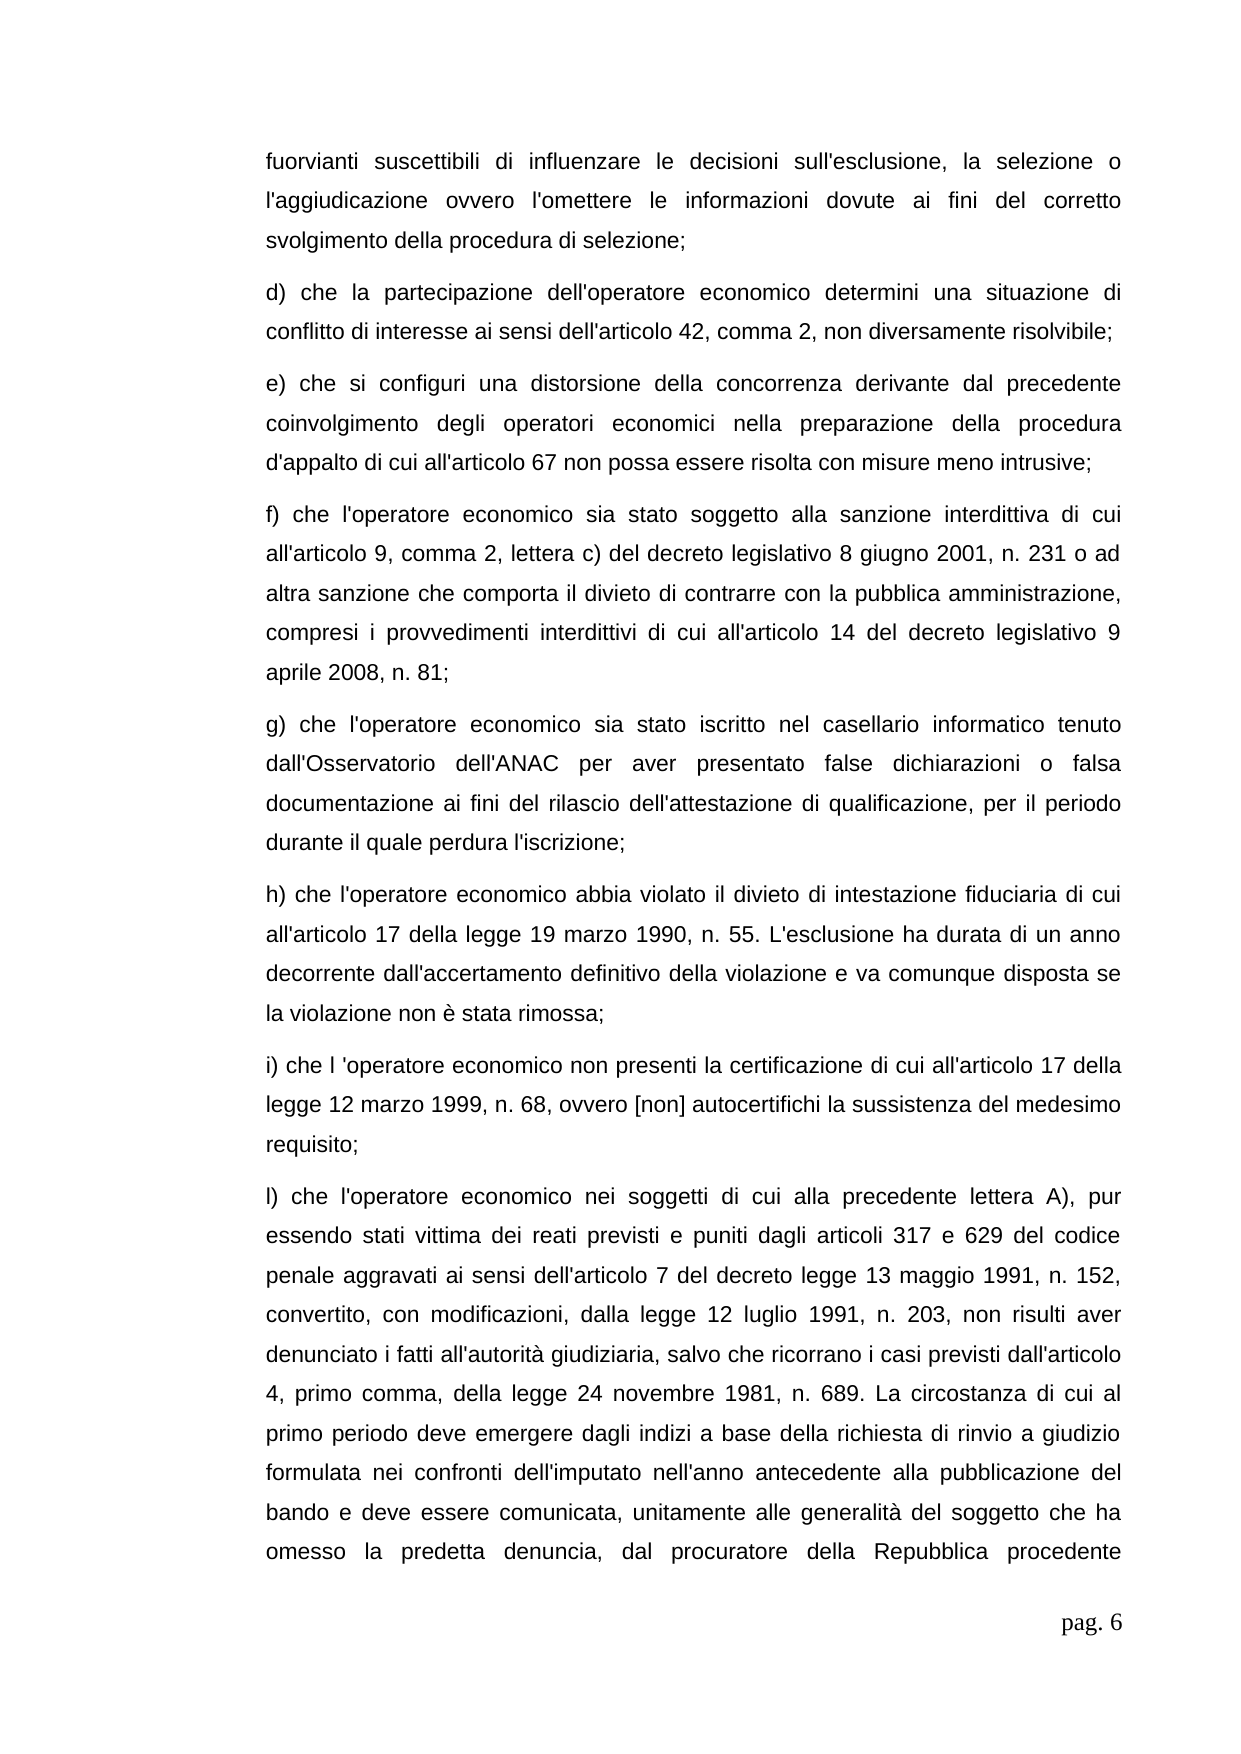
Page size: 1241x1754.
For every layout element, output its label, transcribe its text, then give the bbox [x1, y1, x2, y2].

text h) che l'operatore economico abbia violato il divieto di intestazione fiduciaria di cui all'articolo 17 della legge 19 marzo 1990, n. 55. L'esclusione ha durata di un anno decorrente dall'accertamento definitivo della violazione e va comunque disposta se la violazione non è stata rimossa; [266, 881, 1122, 1026]
text g) che l'operatore economico sia stato iscritto nel casellario informatico tenuto dall'Osservatorio dell'ANAC per aver presentato false dichiarazioni o falsa documentazione ai fini del rilascio dell'attestazione di qualificazione, per il periodo durante il quale perdura l'iscrizione; [266, 711, 1122, 856]
text d) che la partecipazione dell'operatore economico determini una situazione di conflitto di interesse ai sensi dell'articolo 42, comma 2, non diversamente risolvibile; [266, 278, 1122, 344]
text fuorvianti suscettibili di influenzare le decisioni sull'esclusione, la selezione o l'aggiudicazione ovvero l'omettere le informazioni dovute ai fini del corretto svolgimento della procedura di selezione; [266, 148, 1122, 253]
text f) che l'operatore economico sia stato soggetto alla sanzione interdittiva di cui all'articolo 9, comma 2, lettera c) del decreto legislativo 8 giugno 2001, n. 231 o ad altra sanzione che comporta il divieto di contrarre con la pubblica amministrazione, compresi i provvedimenti interdittivi di cui all'articolo 14 del decreto legislativo 9 aprile 2008, n. 81; [266, 501, 1122, 685]
text e) che si configuri una distorsione della concorrenza derivante dal precedente coinvolgimento degli operatori economici nella preparazione della procedura d'appalto di cui all'articolo 67 non possa essere risolta con misure meno intrusive; [266, 370, 1122, 475]
text i) che l 'operatore economico non presenti la certificazione di cui all'articolo 17 della legge 12 marzo 1999, n. 68, ovvero [non] autocertifichi la sussistenza del medesimo requisito; [266, 1052, 1122, 1157]
text l) che l'operatore economico nei soggetti di cui alla precedente lettera A), pur essendo stati vittima dei reati previsti e puniti dagli articoli 317 e 629 del codice penale aggravati ai sensi dell'articolo 7 del decreto legge 13 maggio 1991, n. 152, convertito, con modificazioni, dalla legge 12 luglio 1991, n. 203, non risulti aver denunciato i fatti all'autorità giudiziaria, salvo che ricorrano i casi previsti dall'articolo 4, primo comma, della legge 24 novembre 1981, n. 689. La circostanza di cui al primo periodo deve emergere dagli indizi a base della richiesta di rinvio a giudizio formulata nei confronti dell'imputato nell'anno antecedente alla pubblicazione del bando e deve essere comunicata, unitamente alle generalità del soggetto che ha omesso la predetta denuncia, dal procuratore della Repubblica procedente [266, 1183, 1122, 1564]
